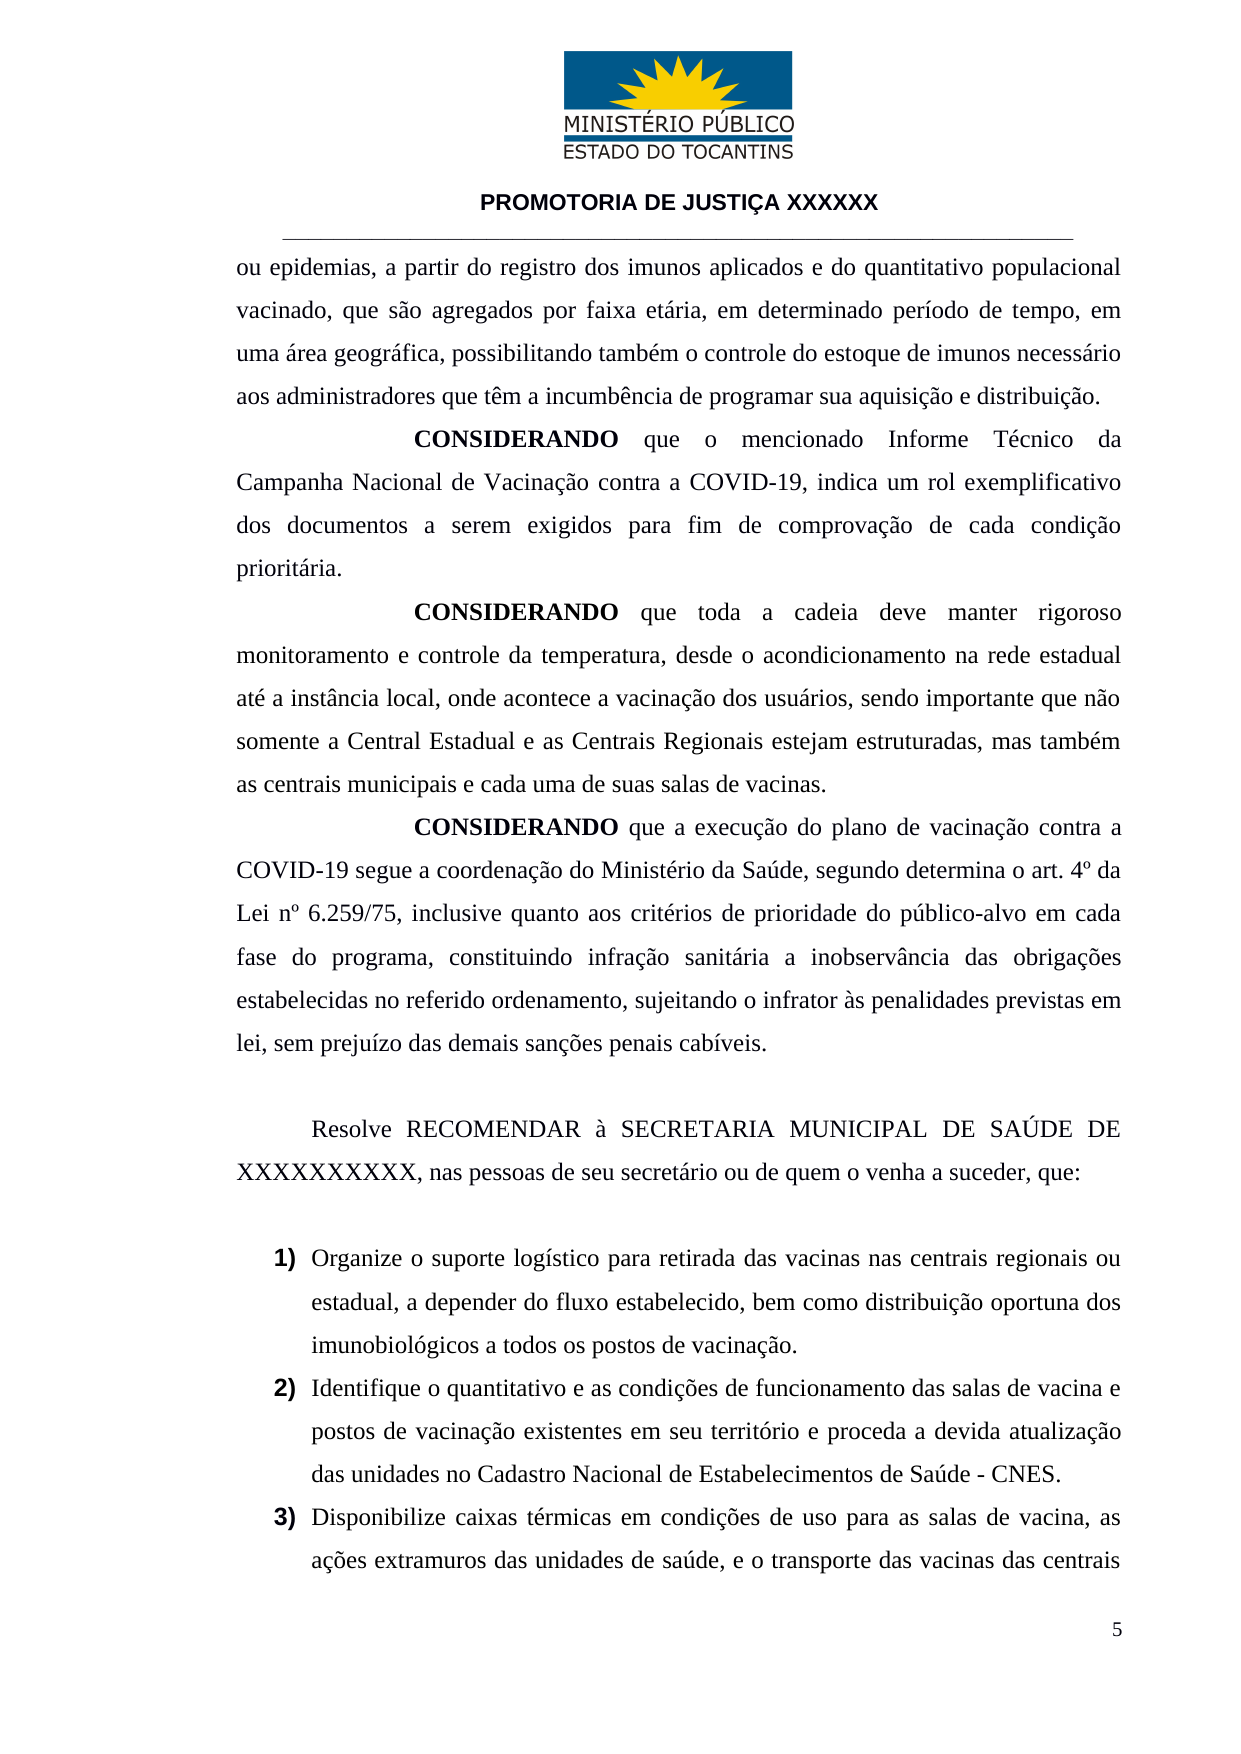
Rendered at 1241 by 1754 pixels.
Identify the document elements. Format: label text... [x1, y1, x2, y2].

list Identifique o quantitativo e as condições de funcionamento das salas de vacina e postos de vacinação existentes em seu território e proceda a devida atualização das unidades no Cadastro Nacional de Estabelecimentos de Saúde - CNES. [274, 1373, 1122, 1488]
text CONSIDERANDO que a execução do plano de vacinação contra a COVID-19 segue a coordenação do Ministério da Saúde, segundo determina o art. 4º da Lei nº 6.259/75, inclusive quanto aos critérios de prioridade do público-alvo em cada fase do programa, constituindo infração sanitária a inobservância das obrigações estabelecidas no referido ordenamento, sujeitando o infrator às penalidades previstas em lei, sem prejuízo das demais sanções penais cabíveis. [236, 812, 1122, 1057]
list Disponibilize caixas térmicas em condições de uso para as salas de vacina, as ações extramuros das unidades de saúde, e o transporte das vacinas das centrais [274, 1502, 1122, 1574]
list Organize o suporte logístico para retirada das vacinas nas centrais regionais ou estadual, a depender do fluxo estabelecido, bem como distribuição oportuna dos imunobiológicos a todos os postos de vacinação. [274, 1243, 1122, 1358]
picture [564, 50, 794, 160]
text CONSIDERANDO que toda a cadeia deve manter rigoroso monitoramento e controle da temperatura, desde o acondicionamento na rede estadual até a instância local, onde acontece a vacinação dos usuários, sendo importante que não somente a Central Estadual e as Centrais Regionais estejam estruturadas, mas também as centrais municipais e cada uma de suas salas de vacinas. [236, 597, 1122, 798]
text ou epidemias, a partir do registro dos imunos aplicados e do quantitativo populacional vacinado, que são agregados por faixa etária, em determinado período de tempo, em uma área geográfica, possibilitando também o controle do estoque de imunos necessário aos administradores que têm a incumbência de programar sua aquisição e distribuição. [236, 252, 1122, 410]
text Resolve RECOMENDAR à SECRETARIA MUNICIPAL DE SAÚDE DE XXXXXXXXXX, nas pessoas de seu secretário ou de quem o venha a suceder, que: [236, 1114, 1122, 1186]
text CONSIDERANDO que o mencionado Informe Técnico da Campanha Nacional de Vacinação contra a COVID-19, indica um rol exemplificativo dos documentos a serem exigidos para fim de comprovação de cada condição prioritária. [236, 424, 1122, 582]
